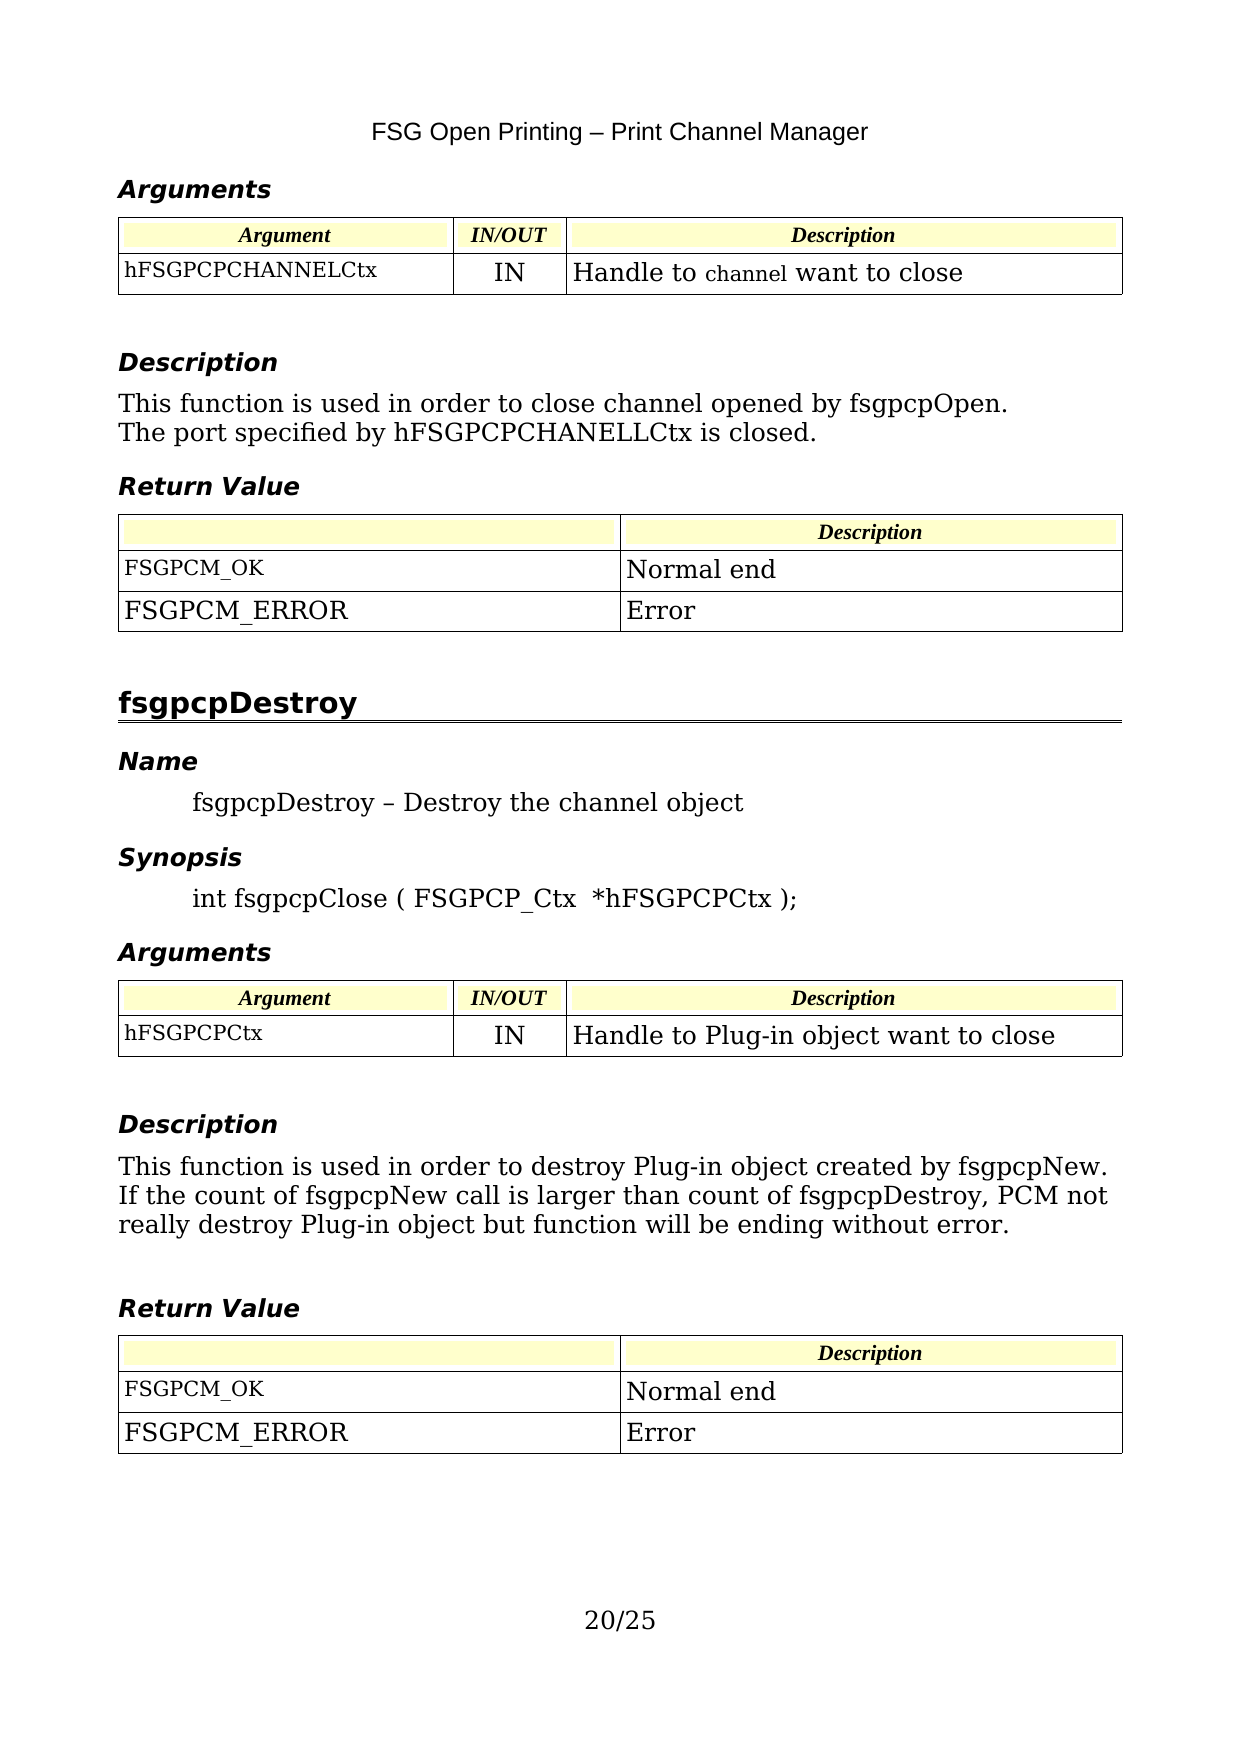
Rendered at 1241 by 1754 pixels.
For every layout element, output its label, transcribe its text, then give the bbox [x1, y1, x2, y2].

subtitle Description [118, 348, 1122, 377]
table_cell Error [621, 1413, 1122, 1453]
table_cell FSGPCM_OK [119, 1372, 620, 1412]
table_cell FSGPCM_OK [119, 551, 620, 591]
subtitle Return Value [118, 1294, 1122, 1323]
table_header Description [621, 1336, 1122, 1371]
table_cell Normal end [621, 551, 1122, 591]
table_cell FSGPCM_ERROR [119, 1413, 620, 1453]
subtitle Arguments [118, 176, 1122, 204]
table_cell Handle to channel want to close [567, 254, 1122, 294]
table_cell IN [454, 1016, 566, 1056]
table_header [119, 1336, 620, 1371]
table_header [119, 515, 620, 550]
subtitle Name [118, 747, 1122, 776]
text int fsgpcpClose ( FSGPCP_Ctx *hFSGPCPCtx ); [192, 884, 1122, 913]
table_header Argument [119, 981, 453, 1015]
subtitle fsgpcpDestroy [118, 686, 1122, 720]
text fsgpcpDestroy – Destroy the channel object [192, 789, 1122, 818]
table_cell Error [621, 592, 1122, 631]
table_cell Normal end [621, 1372, 1122, 1412]
table_cell IN [454, 254, 566, 294]
text This function is used in order to destroy Plug-in object created by fsgpcpNew. [118, 1152, 1122, 1181]
table_header Description [567, 981, 1122, 1015]
table_header Argument [119, 218, 453, 253]
subtitle Arguments [118, 938, 1122, 967]
text If the count of fsgpcpNew call is larger than count of fsgpcpDestroy, PCM not really destroy Plug-in object but function will be ending without error. [118, 1181, 1122, 1240]
table_header Description [621, 515, 1122, 550]
table_cell hFSGPCPCHANNELCtx [119, 254, 453, 294]
subtitle Description [118, 1111, 1122, 1139]
subtitle Synopsis [118, 843, 1122, 872]
table_header Description [567, 218, 1122, 253]
table_header IN/OUT [454, 981, 566, 1015]
text The port specified by hFSGPCPCHANELLCtx is closed. [118, 418, 1122, 448]
subtitle Return Value [118, 473, 1122, 501]
table_cell FSGPCM_ERROR [119, 592, 620, 631]
table_header IN/OUT [454, 218, 566, 253]
table_cell hFSGPCPCtx [119, 1016, 453, 1056]
text This function is used in order to close channel opened by fsgpcpOpen. [118, 389, 1122, 418]
table_cell Handle to Plug-in object want to close [567, 1016, 1122, 1056]
